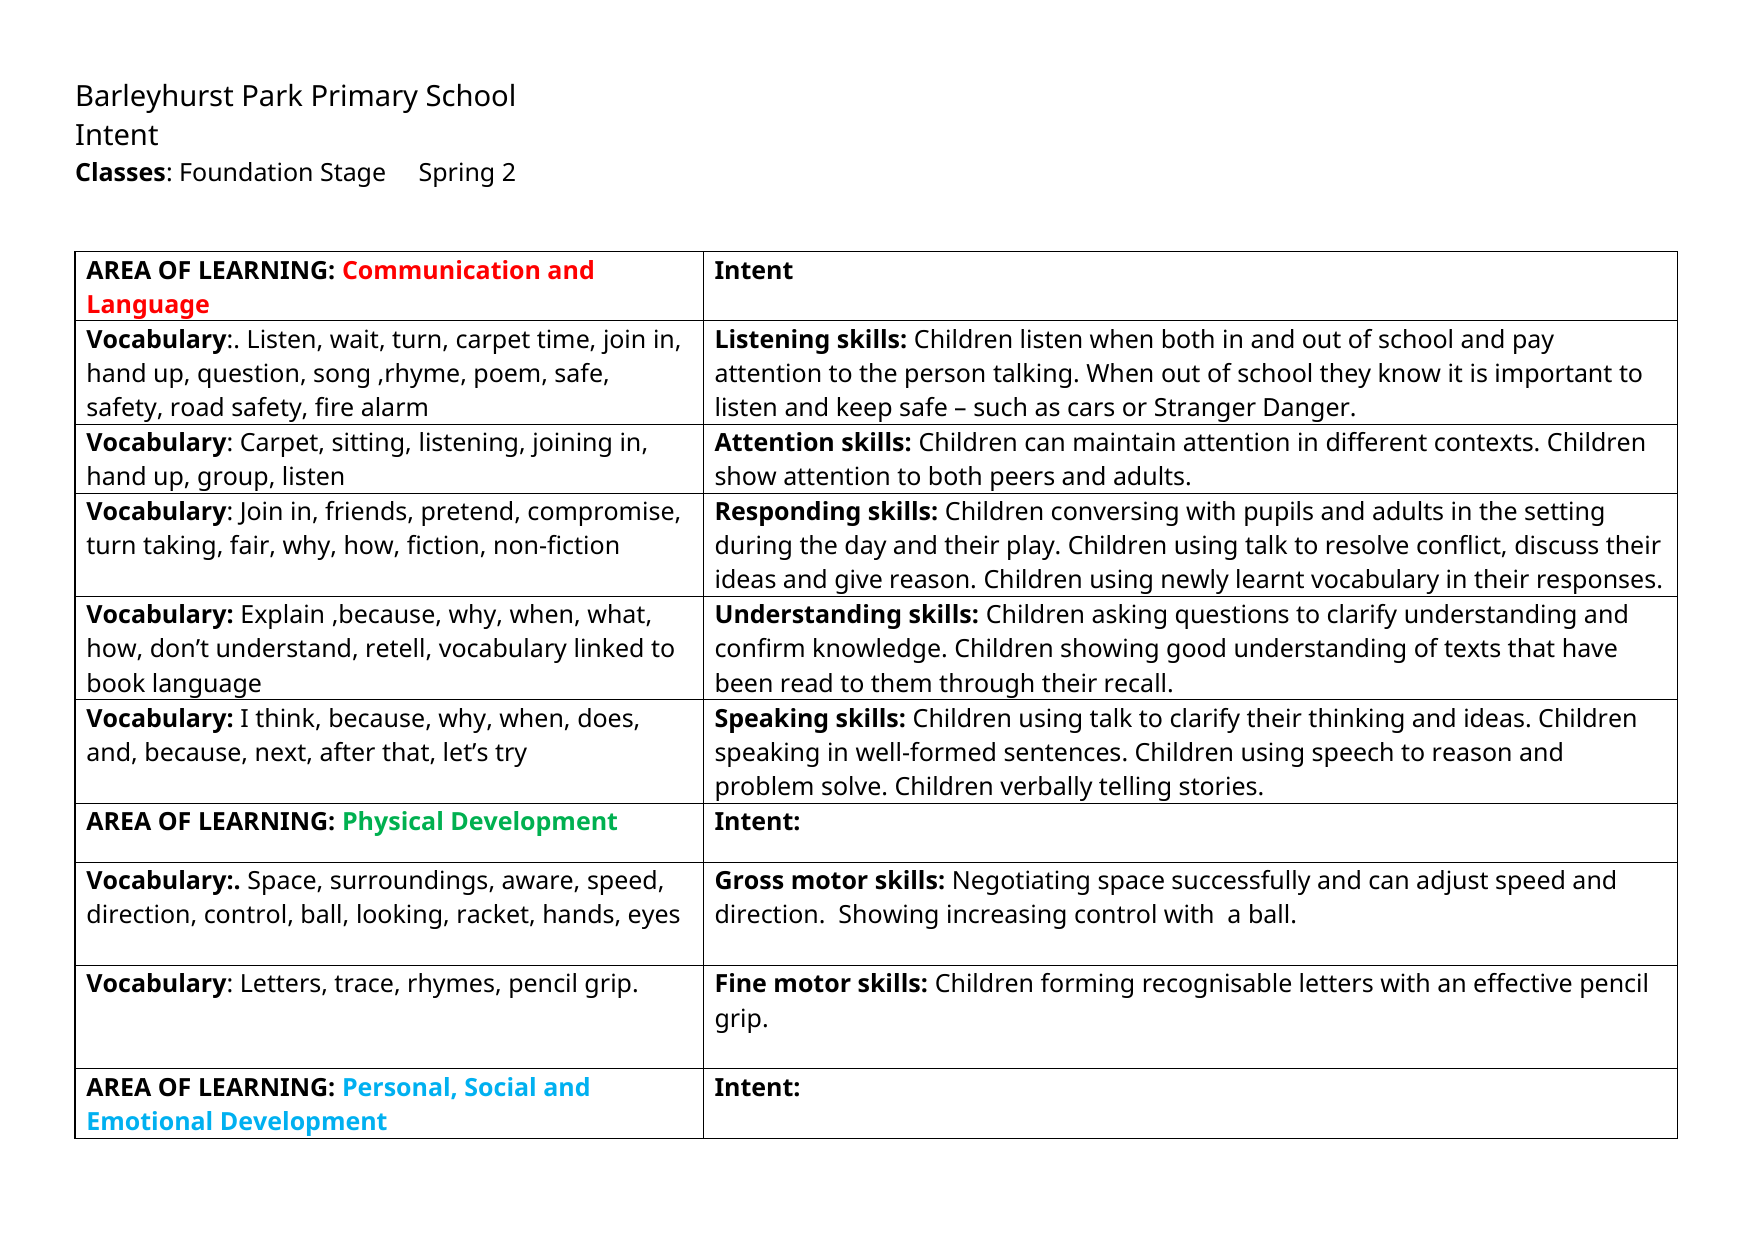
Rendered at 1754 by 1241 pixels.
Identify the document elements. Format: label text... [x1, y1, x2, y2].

table_cell Speaking skills: Children using talk to clarify their thinking and ideas. Children speaking in well-formed sentences. Children using speech to reason and problem solve. Children verbally telling stories. [704, 700, 1677, 802]
table_cell Gross motor skills: Negotiating space successfully and can adjust speed and direction. Showing increasing control with a ball. [704, 863, 1677, 965]
table_cell AREA OF LEARNING: Personal, Social and Emotional Development [76, 1069, 703, 1137]
table_cell AREA OF LEARNING: Physical Development [76, 804, 703, 862]
table_cell Vocabulary: Letters, trace, rhymes, pencil grip. [76, 966, 703, 1068]
table_cell Vocabulary: I think, because, why, when, does, and, because, next, after that, let’s try [76, 700, 703, 802]
table_cell Intent: [704, 1069, 1677, 1137]
table_header AREA OF LEARNING: Communication and Language [76, 252, 703, 320]
table_cell Fine motor skills: Children forming recognisable letters with an effective pencil grip. [704, 966, 1677, 1068]
table_cell Understanding skills: Children asking questions to clarify understanding and confirm knowledge. Children showing good understanding of texts that have been read to them through their recall. [704, 597, 1677, 699]
table_cell Vocabulary: Carpet, sitting, listening, joining in, hand up, group, listen [76, 425, 703, 493]
table_cell Responding skills: Children conversing with pupils and adults in the setting during the day and their play. Children using talk to resolve conflict, discuss their ideas and give reason. Children using newly learnt vocabulary in their responses. [704, 494, 1677, 596]
table_header Intent [704, 252, 1677, 320]
table_cell Vocabulary:. Listen, wait, turn, carpet time, join in, hand up, question, song ,rhyme, poem, safe, safety, road safety, fire alarm [76, 321, 703, 424]
table_cell Vocabulary:. Space, surroundings, aware, speed, direction, control, ball, looking, racket, hands, eyes [76, 863, 703, 965]
table_cell Listening skills: Children listen when both in and out of school and pay attention to the person talking. When out of school they know it is important to listen and keep safe – such as cars or Stranger Danger. [704, 321, 1677, 424]
table_cell Intent: [704, 804, 1677, 862]
table_cell Attention skills: Children can maintain attention in different contexts. Children show attention to both peers and adults. [704, 425, 1677, 493]
table_cell Vocabulary: Explain ,because, why, when, what, how, don’t understand, retell, vocabulary linked to book language [76, 597, 703, 699]
table_cell Vocabulary: Join in, friends, pretend, compromise, turn taking, fair, why, how, fiction, non-fiction [76, 494, 703, 596]
